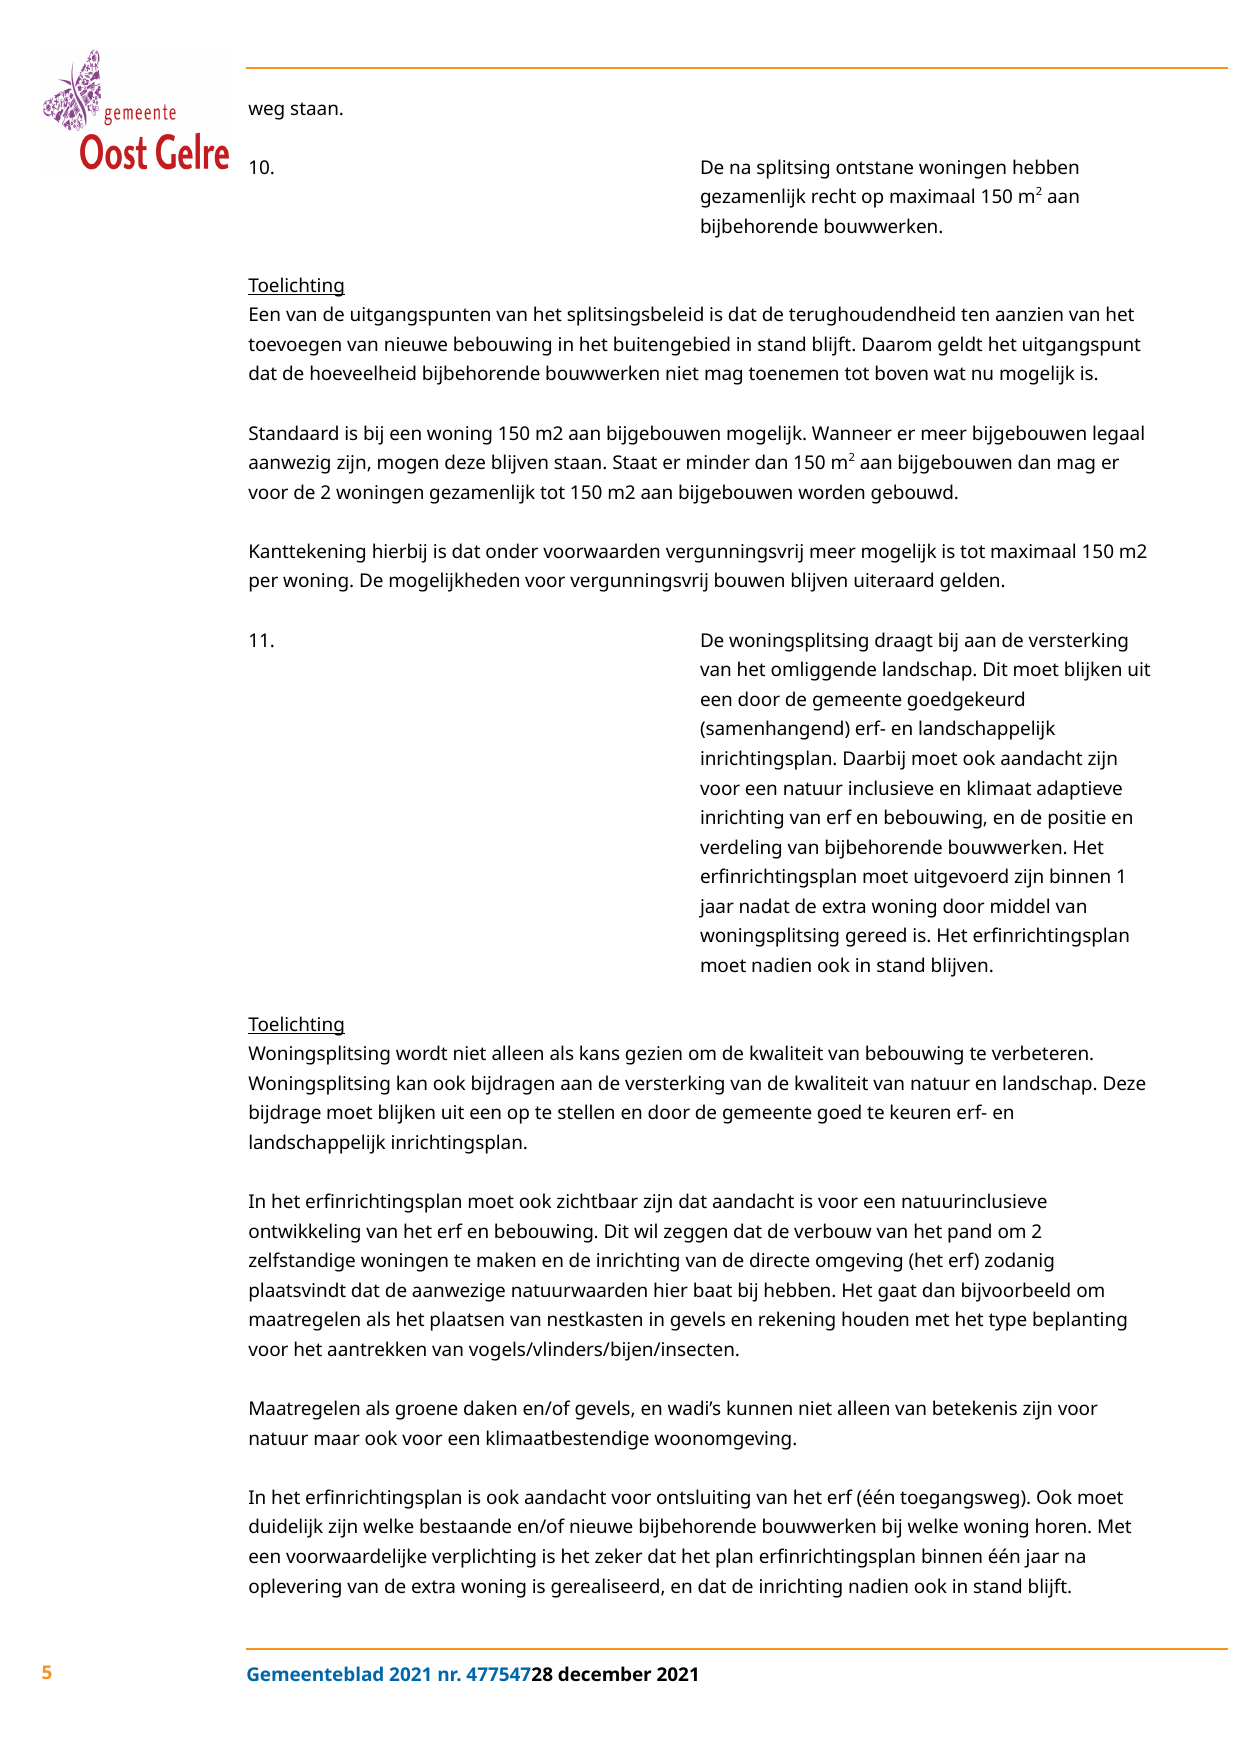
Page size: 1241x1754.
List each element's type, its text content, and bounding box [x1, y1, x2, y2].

text Woningsplitsing wordt niet alleen als kans gezien om de kwaliteit van bebouwing te verbeteren. Woningsplitsing kan ook bijdragen aan de versterking van de kwaliteit van natuur en landschap. Deze bijdrage moet blijken uit een op te stellen en door de gemeente goed te keuren erf- en landschappelijk inrichtingsplan. [248, 1040, 1152, 1155]
text Kanttekening hierbij is dat onder voorwaarden vergunningsvrij meer mogelijk is tot maximaal 150 m2 per woning. De mogelijkheden voor vergunningsvrij bouwen blijven uiteraard gelden. [248, 538, 1152, 593]
text Standaard is bij een woning 150 m2 aan bijgebouwen mogelijk. Wanneer er meer bijgebouwen legaal aanwezig zijn, mogen deze blijven staan. Staat er minder dan 150 m2 aan bijgebouwen dan mag er voor de 2 woningen gezamenlijk tot 150 m2 aan bijgebouwen worden gebouwd. [248, 420, 1152, 504]
text Toelichting [248, 272, 1152, 297]
text Toelichting [248, 1011, 1152, 1037]
text In het erfinrichtingsplan is ook aandacht voor ontsluiting van het erf (één toegangsweg). Ook moet duidelijk zijn welke bestaande en/of nieuwe bijbehorende bouwwerken bij welke woning horen. Met een voorwaardelijke verplichting is het zeker dat het plan erfinrichtingsplan binnen één jaar na oplevering van de extra woning is gerealiseerd, en dat de inrichting nadien ook in stand blijft. [248, 1484, 1152, 1599]
table_header 11. [248, 627, 700, 978]
table_header De woningsplitsing draagt bij aan de versterking van het omliggende landschap. Dit moet blijken uit een door de gemeente goedgekeurd (samenhangend) erf- en landschappelijk inrichtingsplan. Daarbij moet ook aandacht zijn voor een natuur inclusieve en klimaat adaptieve inrichting van erf en bebouwing, en de positie en verdeling van bijbehorende bouwwerken. Het erfinrichtingsplan moet uitgevoerd zijn binnen 1 jaar nadat de extra woning door middel van woningsplitsing gereed is. Het erfinrichtingsplan moet nadien ook in stand blijven. [700, 627, 1152, 978]
table_header 10. [248, 154, 700, 239]
text weg staan. [248, 95, 1152, 121]
table_header De na splitsing ontstane woningen hebben gezamenlijk recht op maximaal 150 m2 aan bijbehorende bouwwerken. [700, 154, 1152, 239]
text In het erfinrichtingsplan moet ook zichtbaar zijn dat aandacht is voor een natuurinclusieve ontwikkeling van het erf en bebouwing. Dit wil zeggen dat de verbouw van het pand om 2 zelfstandige woningen te maken en de inrichting van de directe omgeving (het erf) zodanig plaatsvindt dat de aanwezige natuurwaarden hier baat bij hebben. Het gaat dan bijvoorbeeld om maatregelen als het plaatsen van nestkasten in gevels en rekening houden met het type beplanting voor het aantrekken van vogels/vlinders/bijen/insecten. [248, 1188, 1152, 1362]
text Een van de uitgangspunten van het splitsingsbeleid is dat de terughoudendheid ten aanzien van het toevoegen van nieuwe bebouwing in het buitengebied in stand blijft. Daarom geldt het uitgangspunt dat de hoeveelheid bijbehorende bouwwerken niet mag toenemen tot boven wat nu mogelijk is. [248, 301, 1152, 386]
picture [41, 47, 231, 172]
text Maatregelen als groene daken en/of gevels, en wadi’s kunnen niet alleen van betekenis zijn voor natuur maar ook voor een klimaatbestendige woonomgeving. [248, 1395, 1152, 1451]
